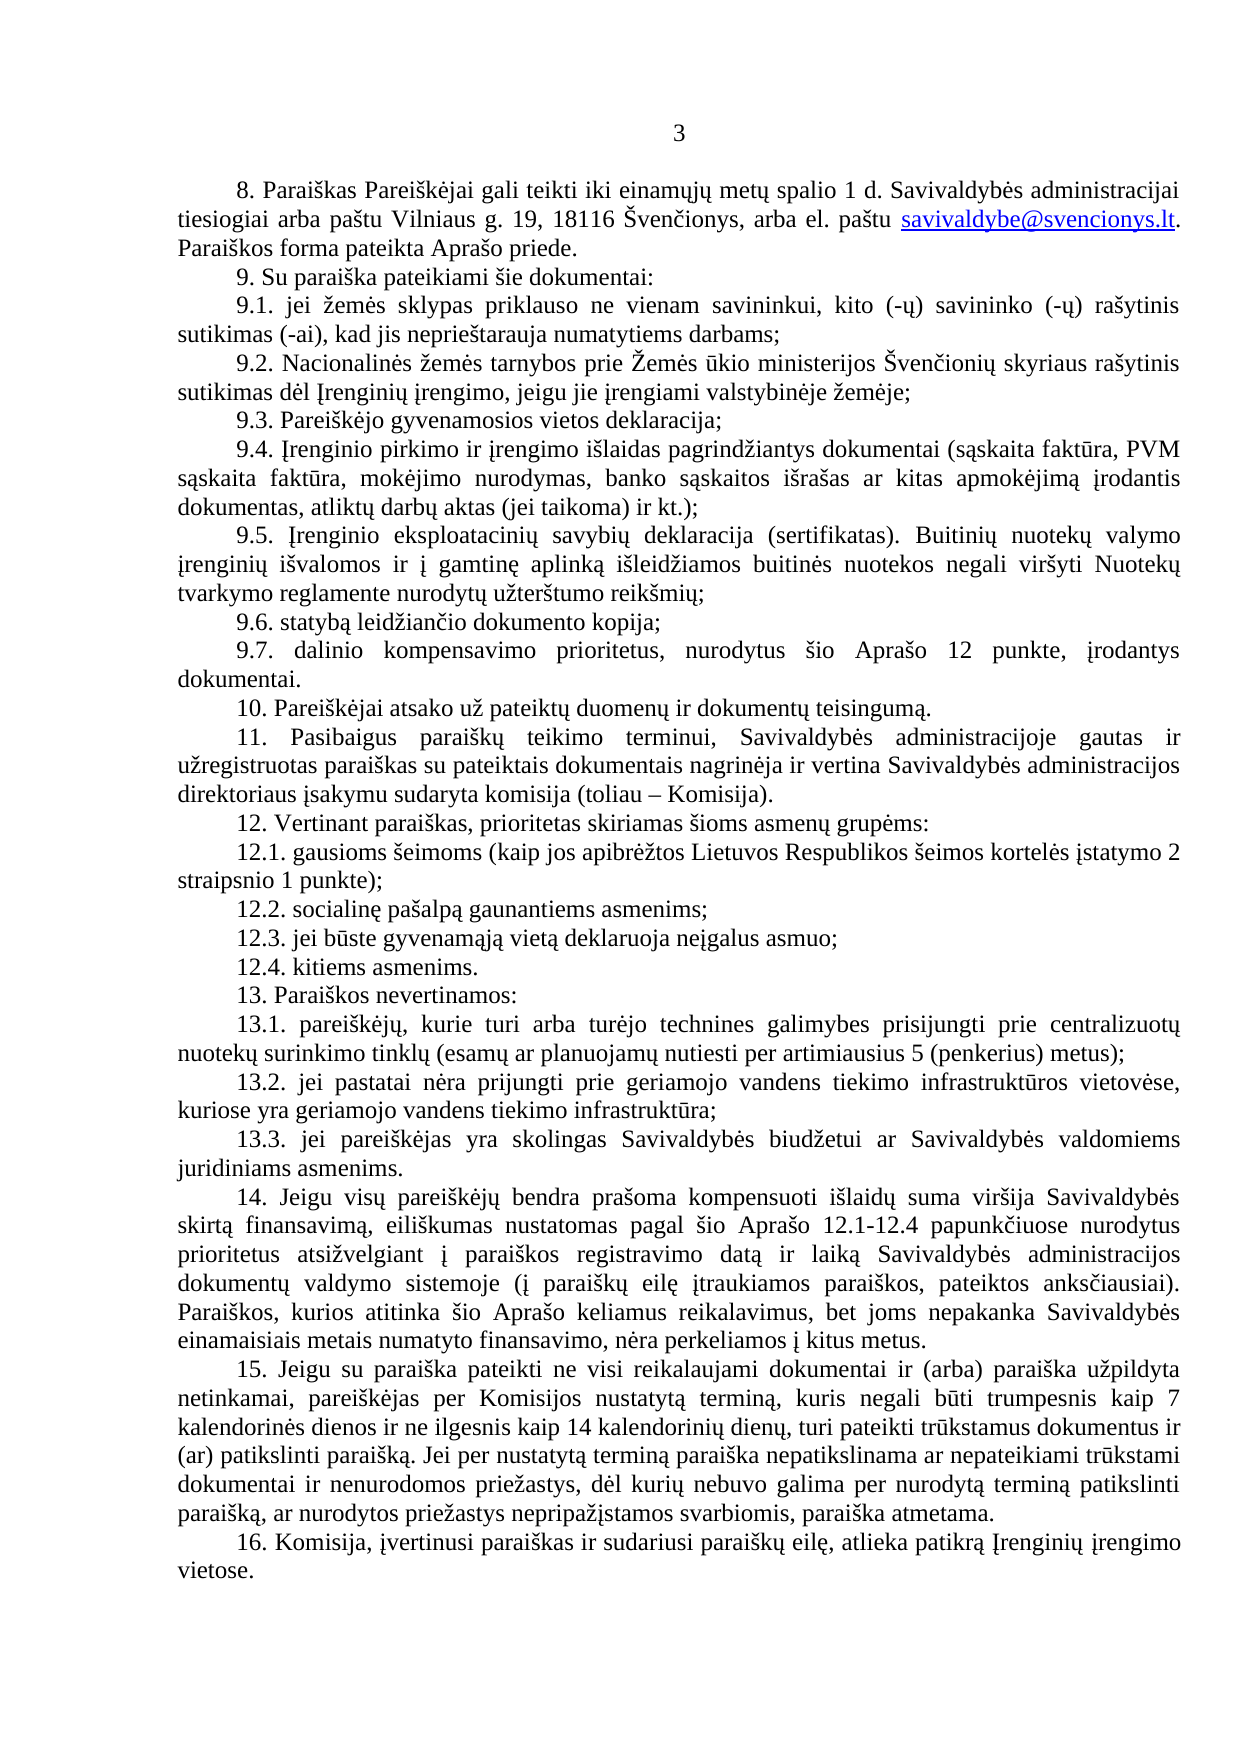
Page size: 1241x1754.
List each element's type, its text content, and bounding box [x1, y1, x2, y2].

text 9.7. dalinio kompensavimo prioritetus, nurodytus šio Aprašo 12 punkte, įrodantys dokumentai. [177, 636, 1181, 693]
text 13. Paraiškos nevertinamos: [177, 981, 1181, 1009]
text 12.3. jei būste gyvenamąją vietą deklaruoja neįgalus asmuo; [177, 923, 1181, 952]
text 12. Vertinant paraiškas, prioritetas skiriamas šioms asmenų grupėms: [177, 808, 1181, 837]
text 10. Pareiškėjai atsako už pateiktų duomenų ir dokumentų teisingumą. [177, 693, 1181, 722]
text 8. Paraiškas Pareiškėjai gali teikti iki einamųjų metų spalio 1 d. Savivaldybės administracijai tiesiogiai arba paštu Vilniaus g. 19, 18116 Švenčionys, arba el. paštu savivaldybe@svencionys.lt. Paraiškos forma pateikta Aprašo priede. [177, 176, 1181, 262]
text 9. Su paraiška pateikiami šie dokumentai: [177, 262, 1181, 291]
text 9.6. statybą leidžiančio dokumento kopija; [177, 607, 1181, 636]
text 9.5. Įrenginio eksploatacinių savybių deklaracija (sertifikatas). Buitinių nuotekų valymo įrenginių išvalomos ir į gamtinę aplinką išleidžiamos buitinės nuotekos negali viršyti Nuotekų tvarkymo reglamente nurodytų užterštumo reikšmių; [177, 521, 1181, 607]
text 13.2. jei pastatai nėra prijungti prie geriamojo vandens tiekimo infrastruktūros vietovėse, kuriose yra geriamojo vandens tiekimo infrastruktūra; [177, 1067, 1181, 1124]
text 13.1. pareiškėjų, kurie turi arba turėjo technines galimybes prisijungti prie centralizuotų nuotekų surinkimo tinklų (esamų ar planuojamų nutiesti per artimiausius 5 (penkerius) metus); [177, 1009, 1181, 1067]
text 11. Pasibaigus paraiškų teikimo terminui, Savivaldybės administracijoje gautas ir užregistruotas paraiškas su pateiktais dokumentais nagrinėja ir vertina Savivaldybės administracijos direktoriaus įsakymu sudaryta komisija (toliau – Komisija). [177, 722, 1181, 808]
text 15. Jeigu su paraiška pateikti ne visi reikalaujami dokumentai ir (arba) paraiška užpildyta netinkamai, pareiškėjas per Komisijos nustatytą terminą, kuris negali būti trumpesnis kaip 7 kalendorinės dienos ir ne ilgesnis kaip 14 kalendorinių dienų, turi pateikti trūkstamus dokumentus ir (ar) patikslinti paraišką. Jei per nustatytą terminą paraiška nepatikslinama ar nepateikiami trūkstami dokumentai ir nenurodomos priežastys, dėl kurių nebuvo galima per nurodytą terminą patikslinti paraišką, ar nurodytos priežastys nepripažįstamos svarbiomis, paraiška atmetama. [177, 1354, 1181, 1527]
text 12.4. kitiems asmenims. [177, 952, 1181, 981]
text 9.1. jei žemės sklypas priklauso ne vienam savininkui, kito (-ų) savininko (-ų) rašytinis sutikimas (-ai), kad jis neprieštarauja numatytiems darbams; [177, 291, 1181, 348]
text 12.2. socialinę pašalpą gaunantiems asmenims; [177, 894, 1181, 923]
text 13.3. jei pareiškėjas yra skolingas Savivaldybės biudžetui ar Savivaldybės valdomiems juridiniams asmenims. [177, 1124, 1181, 1182]
text 9.2. Nacionalinės žemės tarnybos prie Žemės ūkio ministerijos Švenčionių skyriaus rašytinis sutikimas dėl Įrenginių įrengimo, jeigu jie įrengiami valstybinėje žemėje; [177, 348, 1181, 406]
text 12.1. gausioms šeimoms (kaip jos apibrėžtos Lietuvos Respublikos šeimos kortelės įstatymo 2 straipsnio 1 punkte); [177, 837, 1181, 894]
text 9.3. Pareiškėjo gyvenamosios vietos deklaracija; [177, 406, 1181, 434]
text 14. Jeigu visų pareiškėjų bendra prašoma kompensuoti išlaidų suma viršija Savivaldybės skirtą finansavimą, eiliškumas nustatomas pagal šio Aprašo 12.1-12.4 papunkčiuose nurodytus prioritetus atsižvelgiant į paraiškos registravimo datą ir laiką Savivaldybės administracijos dokumentų valdymo sistemoje (į paraiškų eilę įtraukiamos paraiškos, pateiktos anksčiausiai). Paraiškos, kurios atitinka šio Aprašo keliamus reikalavimus, bet joms nepakanka Savivaldybės einamaisiais metais numatyto finansavimo, nėra perkeliamos į kitus metus. [177, 1182, 1181, 1354]
text 16. Komisija, įvertinusi paraiškas ir sudariusi paraiškų eilę, atlieka patikrą Įrenginių įrengimo vietose. [177, 1527, 1181, 1584]
text 9.4. Įrenginio pirkimo ir įrengimo išlaidas pagrindžiantys dokumentai (sąskaita faktūra, PVM sąskaita faktūra, mokėjimo nurodymas, banko sąskaitos išrašas ar kitas apmokėjimą įrodantis dokumentas, atliktų darbų aktas (jei taikoma) ir kt.); [177, 434, 1181, 521]
